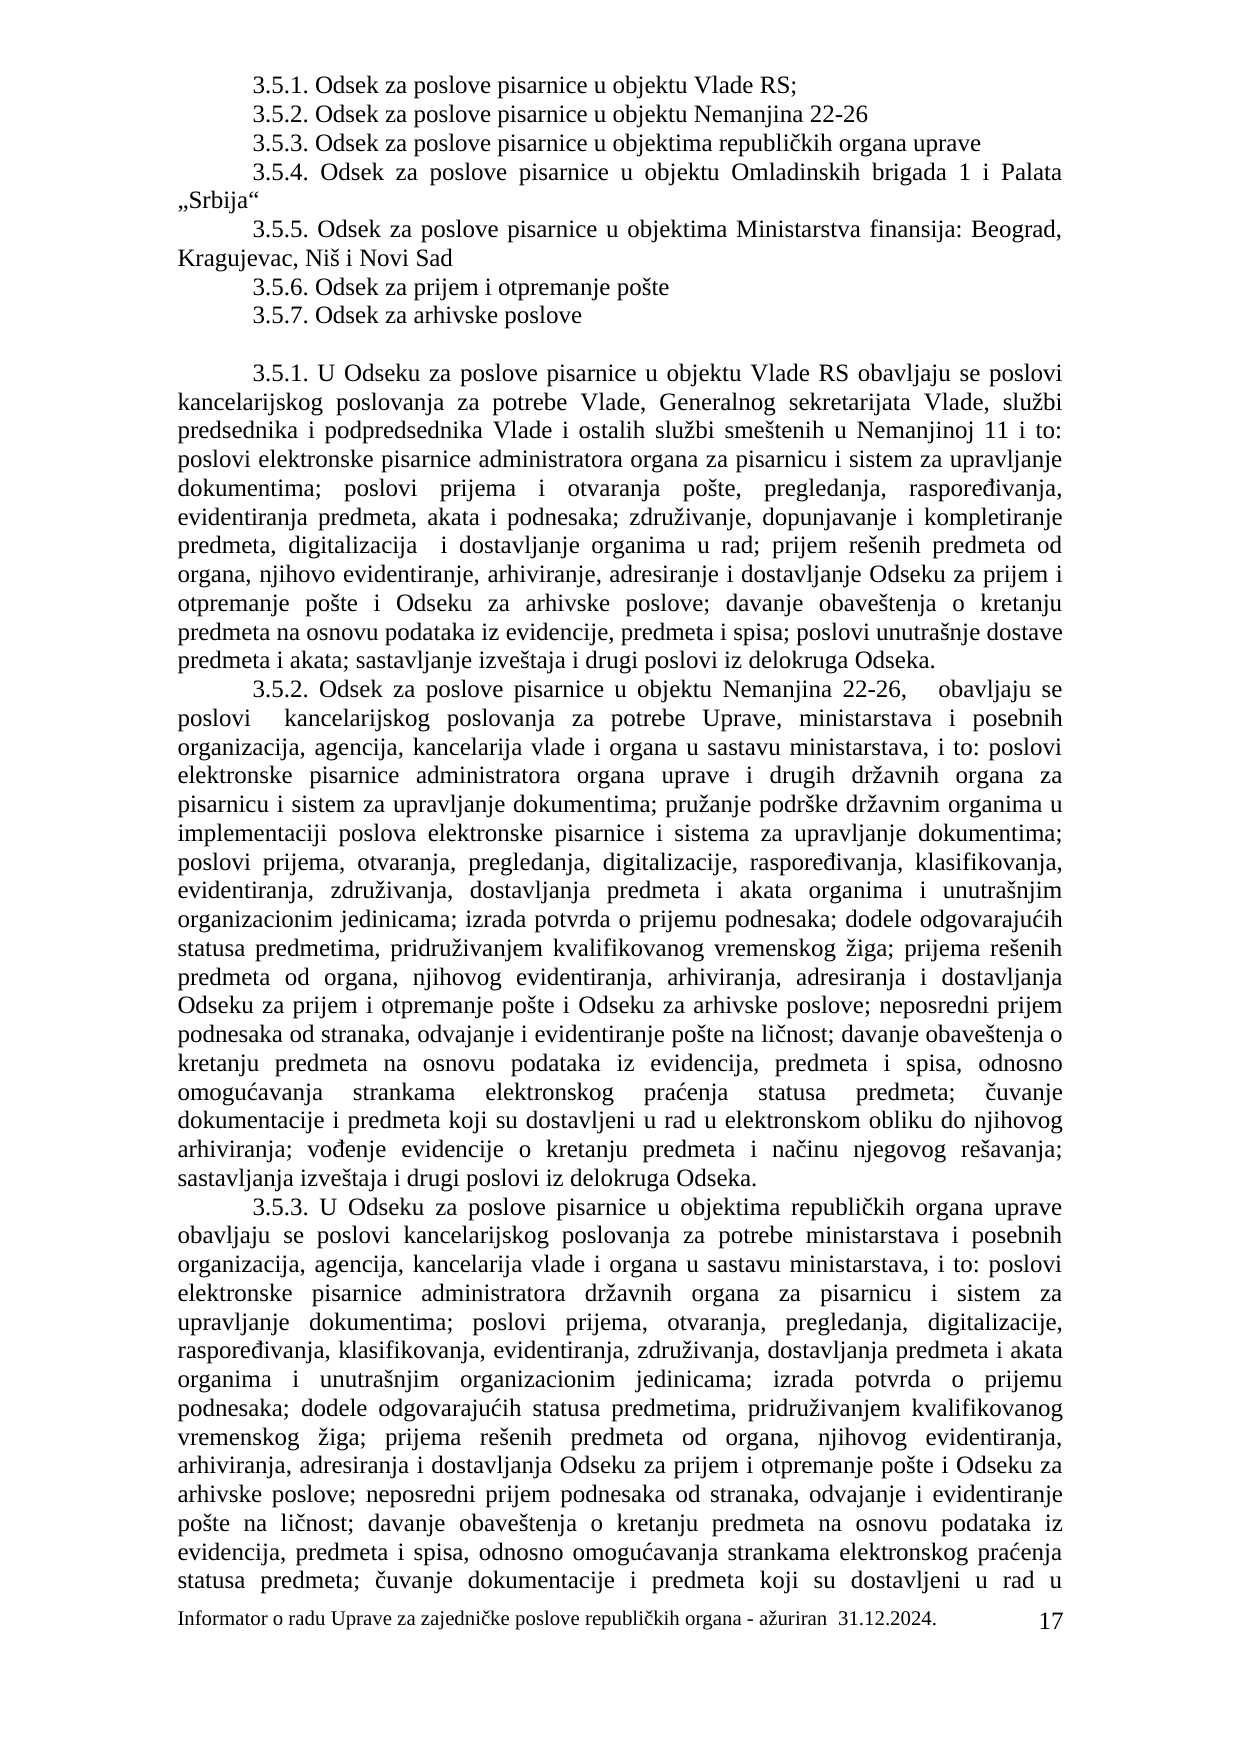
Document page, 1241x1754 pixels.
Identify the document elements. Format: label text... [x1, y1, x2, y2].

subtitle 3.5.1. Odsek za poslove pisarnice u objektu Vlade RS; [177, 70, 1063, 99]
subtitle 3.5.1. U Odseku za poslove pisarnice u objektu Vlade RS obavljaju se poslovi kancelarijskog poslovanja za potrebe Vlade, Generalnog sekretarijata Vlade, službi predsednika i podpredsednika Vlade i ostalih službi smeštenih u Nemanjinoj 11 i to: poslovi elektronske pisarnice administratora organa za pisarnicu i sistem za upravljanje dokumentima; poslovi prijema i otvaranja pošte, pregledanja, raspoređivanja, evidentiranja predmeta, akata i podnesaka; združivanje, dopunjavanje i kompletiranje predmeta, digitalizacija i dostavljanje organima u rad; prijem rešenih predmeta od organa, njihovo evidentiranje, arhiviranje, adresiranje i dostavljanje Odseku za prijem i otpremanje pošte i Odseku za arhivske poslove; davanje obaveštenja o kretanju predmeta na osnovu podataka iz evidencije, predmeta i spisa; poslovi unutrašnje dostave predmeta i akata; sastavljanje izveštaja i drugi poslovi iz delokruga Odseka. [177, 358, 1063, 674]
subtitle 3.5.4. Odsek za poslove pisarnice u objektu Omladinskih brigada 1 i Palata „Srbija“ [177, 157, 1063, 214]
subtitle 3.5.7. Odsek za arhivske poslove [177, 300, 1063, 329]
subtitle 3.5.2. Odsek za poslove pisarnice u objektu Nemanjina 22-26, obavljaju se poslovi kancelarijskog poslovanja za potrebe Uprave, ministarstava i posebnih organizacija, agencija, kancelarija vlade i organa u sastavu ministarstava, i to: poslovi elektronske pisarnice administratora organa uprave i drugih državnih organa za pisarnicu i sistem za upravljanje dokumentima; pružanje podrške državnim organima u implementaciji poslova elektronske pisarnice i sistema za upravljanje dokumentima; poslovi prijema, otvaranja, pregledanja, digitalizacije, raspoređivanja, klasifikovanja, evidentiranja, združivanja, dostavljanja predmeta i akata organima i unutrašnjim organizacionim jedinicama; izrada potvrda o prijemu podnesaka; dodele odgovarajućih statusa predmetima, pridruživanjem kvalifikovanog vremenskog žiga; prijema rešenih predmeta od organa, njihovog evidentiranja, arhiviranja, adresiranja i dostavljanja Odseku za prijem i otpremanje pošte i Odseku za arhivske poslove; neposredni prijem podnesaka od stranaka, odvajanje i evidentiranje pošte na ličnost; davanje obaveštenja o kretanju predmeta na osnovu podataka iz evidencija, predmeta i spisa, odnosno omogućavanja strankama elektronskog praćenja statusa predmeta; čuvanje dokumentacije i predmeta koji su dostavljeni u rad u elektronskom obliku do njihovog arhiviranja; vođenje evidencije o kretanju predmeta i načinu njegovog rešavanja; sastavljanja izveštaja i drugi poslovi iz delokruga Odseka. [177, 674, 1063, 1192]
subtitle 3.5.3. U Odseku za poslove pisarnice u objektima republičkih organa uprave obavljaju se poslovi kancelarijskog poslovanja za potrebe ministarstava i posebnih organizacija, agencija, kancelarija vlade i organa u sastavu ministarstava, i to: poslovi elektronske pisarnice administratora državnih organa za pisarnicu i sistem za upravljanje dokumentima; poslovi prijema, otvaranja, pregledanja, digitalizacije, raspoređivanja, klasifikovanja, evidentiranja, združivanja, dostavljanja predmeta i akata organima i unutrašnjim organizacionim jedinicama; izrada potvrda o prijemu podnesaka; dodele odgovarajućih statusa predmetima, pridruživanjem kvalifikovanog vremenskog žiga; prijema rešenih predmeta od organa, njihovog evidentiranja, arhiviranja, adresiranja i dostavljanja Odseku za prijem i otpremanje pošte i Odseku za arhivske poslove; neposredni prijem podnesaka od stranaka, odvajanje i evidentiranje pošte na ličnost; davanje obaveštenja o kretanju predmeta na osnovu podataka iz evidencija, predmeta i spisa, odnosno omogućavanja strankama elektronskog praćenja statusa predmeta; čuvanje dokumentacije i predmeta koji su dostavljeni u rad u [177, 1192, 1063, 1594]
subtitle 3.5.6. Odsek za prijem i otpremanje pošte [177, 272, 1063, 300]
subtitle 3.5.2. Odsek za poslove pisarnice u objektu Nemanjina 22-26 [177, 99, 1063, 128]
subtitle 3.5.3. Odsek za poslove pisarnice u objektima republičkih organa uprave [177, 128, 1063, 157]
subtitle 3.5.5. Odsek za poslove pisarnice u objektima Ministarstva finansija: Beograd, Kragujevac, Niš i Novi Sad [177, 214, 1063, 272]
